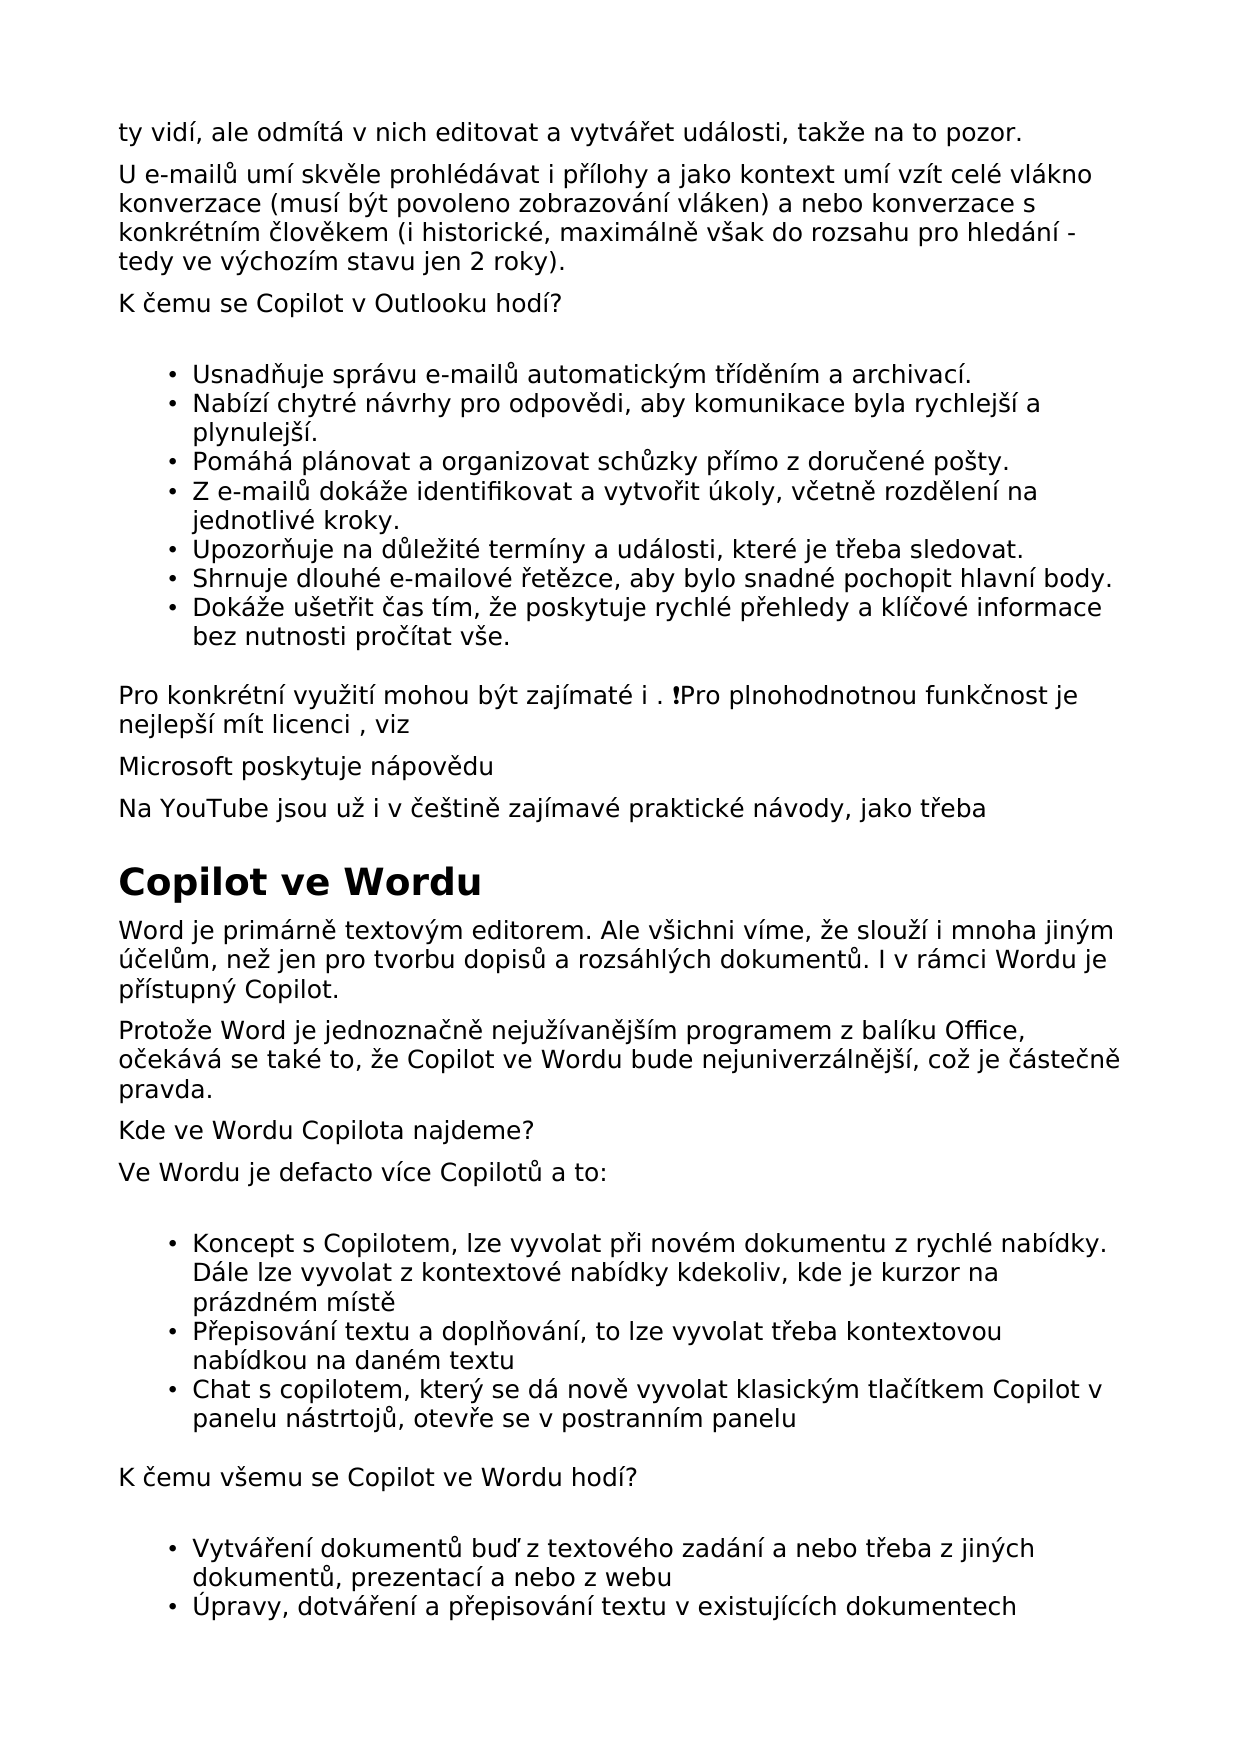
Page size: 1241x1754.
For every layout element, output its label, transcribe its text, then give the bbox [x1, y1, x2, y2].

text K čemu všemu se Copilot ve Wordu hodí? [118, 1463, 1122, 1492]
text Kde ve Wordu Copilota najdeme? [118, 1117, 1122, 1146]
text ty vidí, ale odmítá v nich editovat a vytvářet události, takže na to pozor. [118, 118, 1122, 147]
list Dokáže ušetřit čas tím, že poskytuje rychlé přehledy a klíčové informace bez nutnosti pročítat vše. [177, 593, 1122, 652]
text Na YouTube jsou už i v češtině zajímavé praktické návody, jako třeba [118, 794, 1122, 823]
subtitle Copilot ve Wordu [118, 860, 1122, 904]
text Pro konkrétní využití mohou být zajímaté i . ❗Pro plnohodnotnou funkčnost je nejlepší mít licenci , viz [118, 681, 1122, 739]
list Koncept s Copilotem, lze vyvolat při novém dokumentu z rychlé nabídky. Dále lze vyvolat z kontextové nabídky kdekoliv, kde je kurzor na prázdném místě [177, 1229, 1122, 1317]
list Nabízí chytré návrhy pro odpovědi, aby komunikace byla rychlejší a plynulejší. [177, 389, 1122, 448]
list Úpravy, dotváření a přepisování textu v existujících dokumentech [177, 1592, 1122, 1622]
text Microsoft poskytuje nápovědu [118, 752, 1122, 781]
list Upozorňuje na důležité termíny a události, které je třeba sledovat. [177, 535, 1122, 564]
list Vytváření dokumentů buď z textového zadání a nebo třeba z jiných dokumentů, prezentací a nebo z webu [177, 1534, 1122, 1592]
text Protože Word je jednoznačně nejužívanějším programem z balíku Office, očekává se také to, že Copilot ve Wordu bude nejuniverzálnější, což je částečně pravda. [118, 1017, 1122, 1104]
list Chat s copilotem, který se dá nově vyvolat klasickým tlačítkem Copilot v panelu nástrtojů, otevře se v postranním panelu [177, 1375, 1122, 1433]
text Ve Wordu je defacto více Copilotů a to: [118, 1158, 1122, 1187]
text K čemu se Copilot v Outlooku hodí? [118, 289, 1122, 318]
list Přepisování textu a doplňování, to lze vyvolat třeba kontextovou nabídkou na daném textu [177, 1317, 1122, 1375]
list Z e-mailů dokáže identifikovat a vytvořit úkoly, včetně rozdělení na jednotlivé kroky. [177, 477, 1122, 535]
text Word je primárně textovým editorem. Ale všichni víme, že slouží i mnoha jiným účelům, než jen pro tvorbu dopisů a rozsáhlých dokumentů. I v rámci Wordu je přístupný Copilot. [118, 917, 1122, 1004]
list Shrnuje dlouhé e-mailové řetězce, aby bylo snadné pochopit hlavní body. [177, 564, 1122, 593]
list Pomáhá plánovat a organizovat schůzky přímo z doručené pošty. [177, 448, 1122, 477]
list Usnadňuje správu e-mailů automatickým tříděním a archivací. [177, 360, 1122, 389]
text U e-mailů umí skvěle prohlédávat i přílohy a jako kontext umí vzít celé vlákno konverzace (musí být povoleno zobrazování vláken) a nebo konverzace s konkrétním člověkem (i historické, maximálně však do rozsahu pro hledání - tedy ve výchozím stavu jen 2 roky). [118, 160, 1122, 276]
